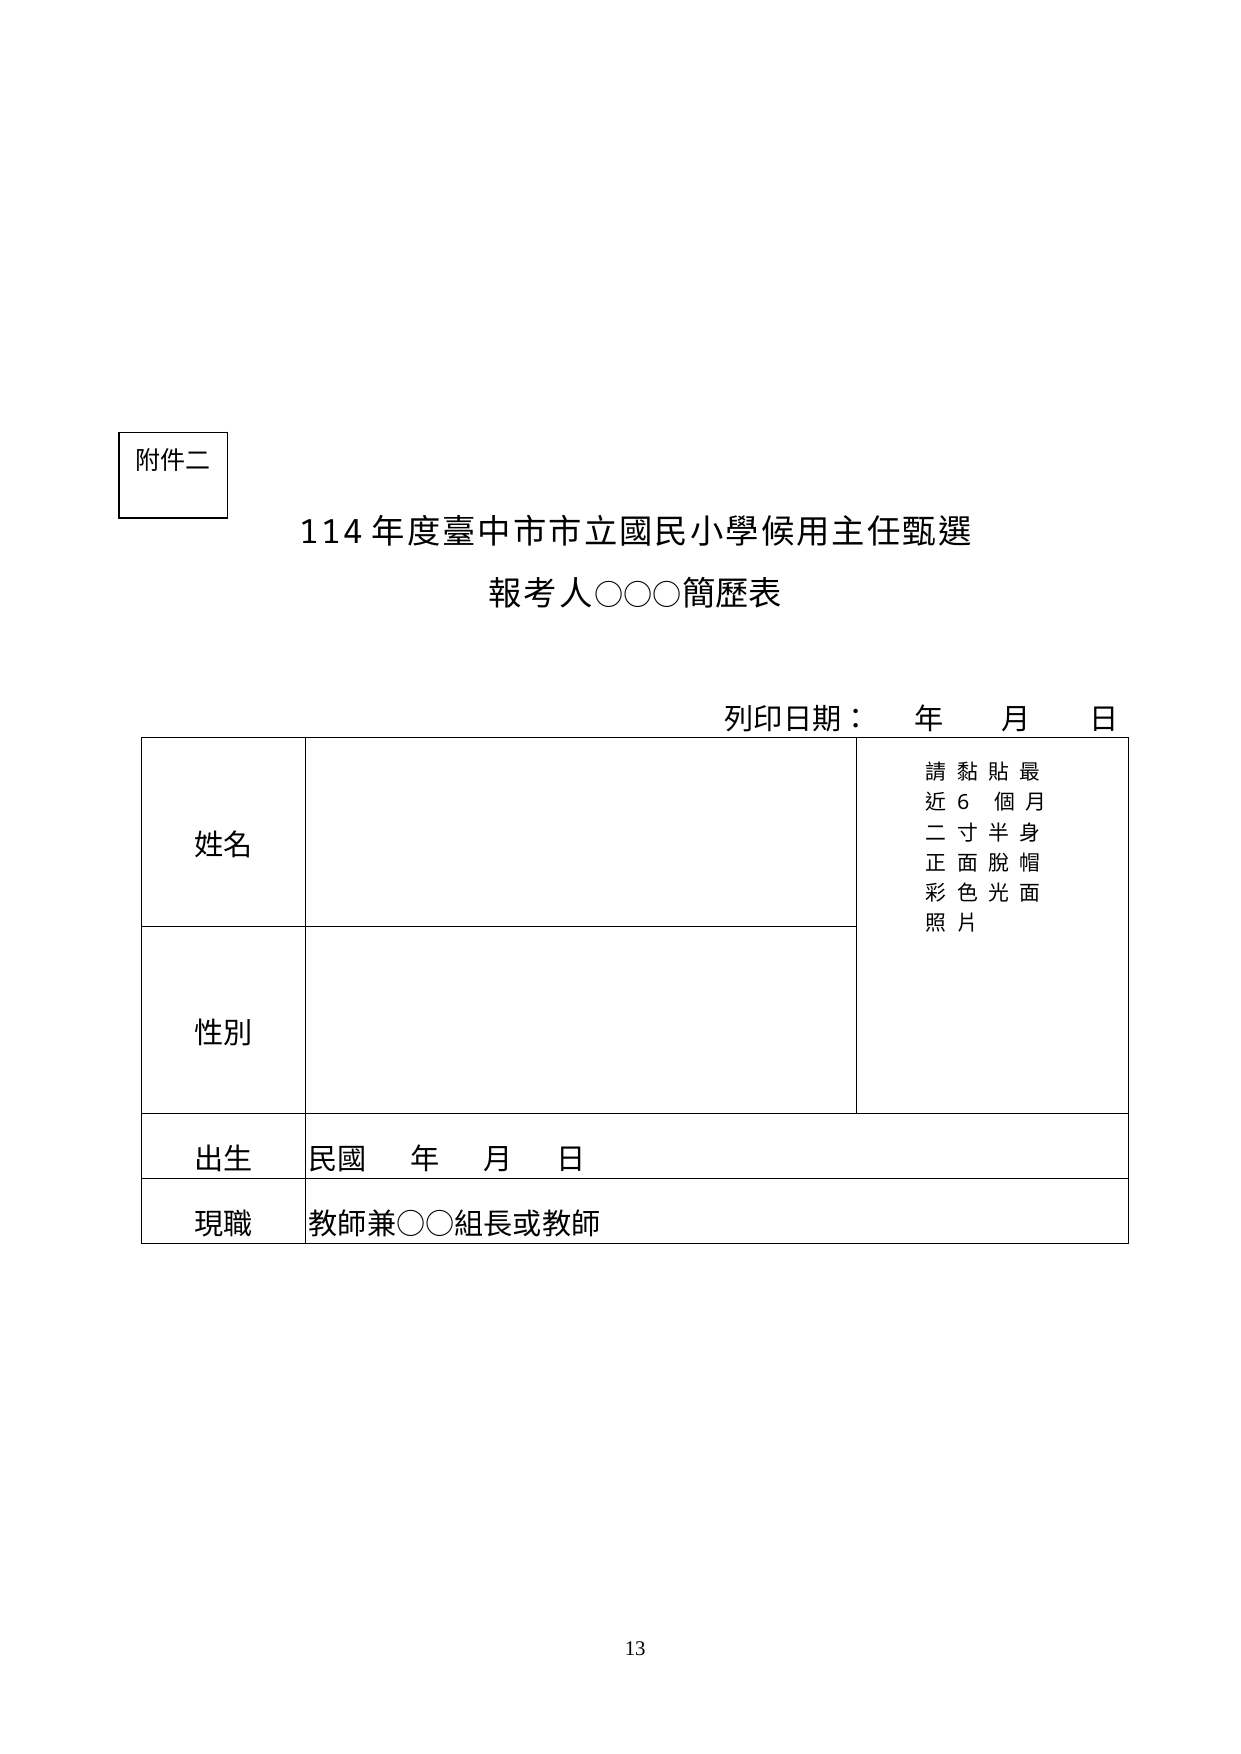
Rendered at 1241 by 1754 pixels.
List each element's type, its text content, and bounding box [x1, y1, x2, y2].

text 114年度臺中市市立國民小學候用主任甄選 [118, 487, 1152, 550]
table_cell [306, 927, 856, 1113]
table_header [857, 738, 1128, 1113]
text 報考人○○○簡歷表 [118, 550, 1152, 612]
table_cell 現職 [142, 1179, 305, 1243]
table_cell 出生 [142, 1114, 305, 1178]
text 附件二 [135, 441, 212, 477]
table_cell 性別 [142, 927, 305, 1113]
table_header [306, 738, 856, 926]
table_header 姓名 [142, 738, 305, 926]
table_cell 教師兼○○組長或教師 [306, 1179, 1128, 1243]
table_cell 民國 年 月 日 [306, 1114, 1128, 1178]
text 列印日期： 年 月 日 [118, 675, 1118, 737]
